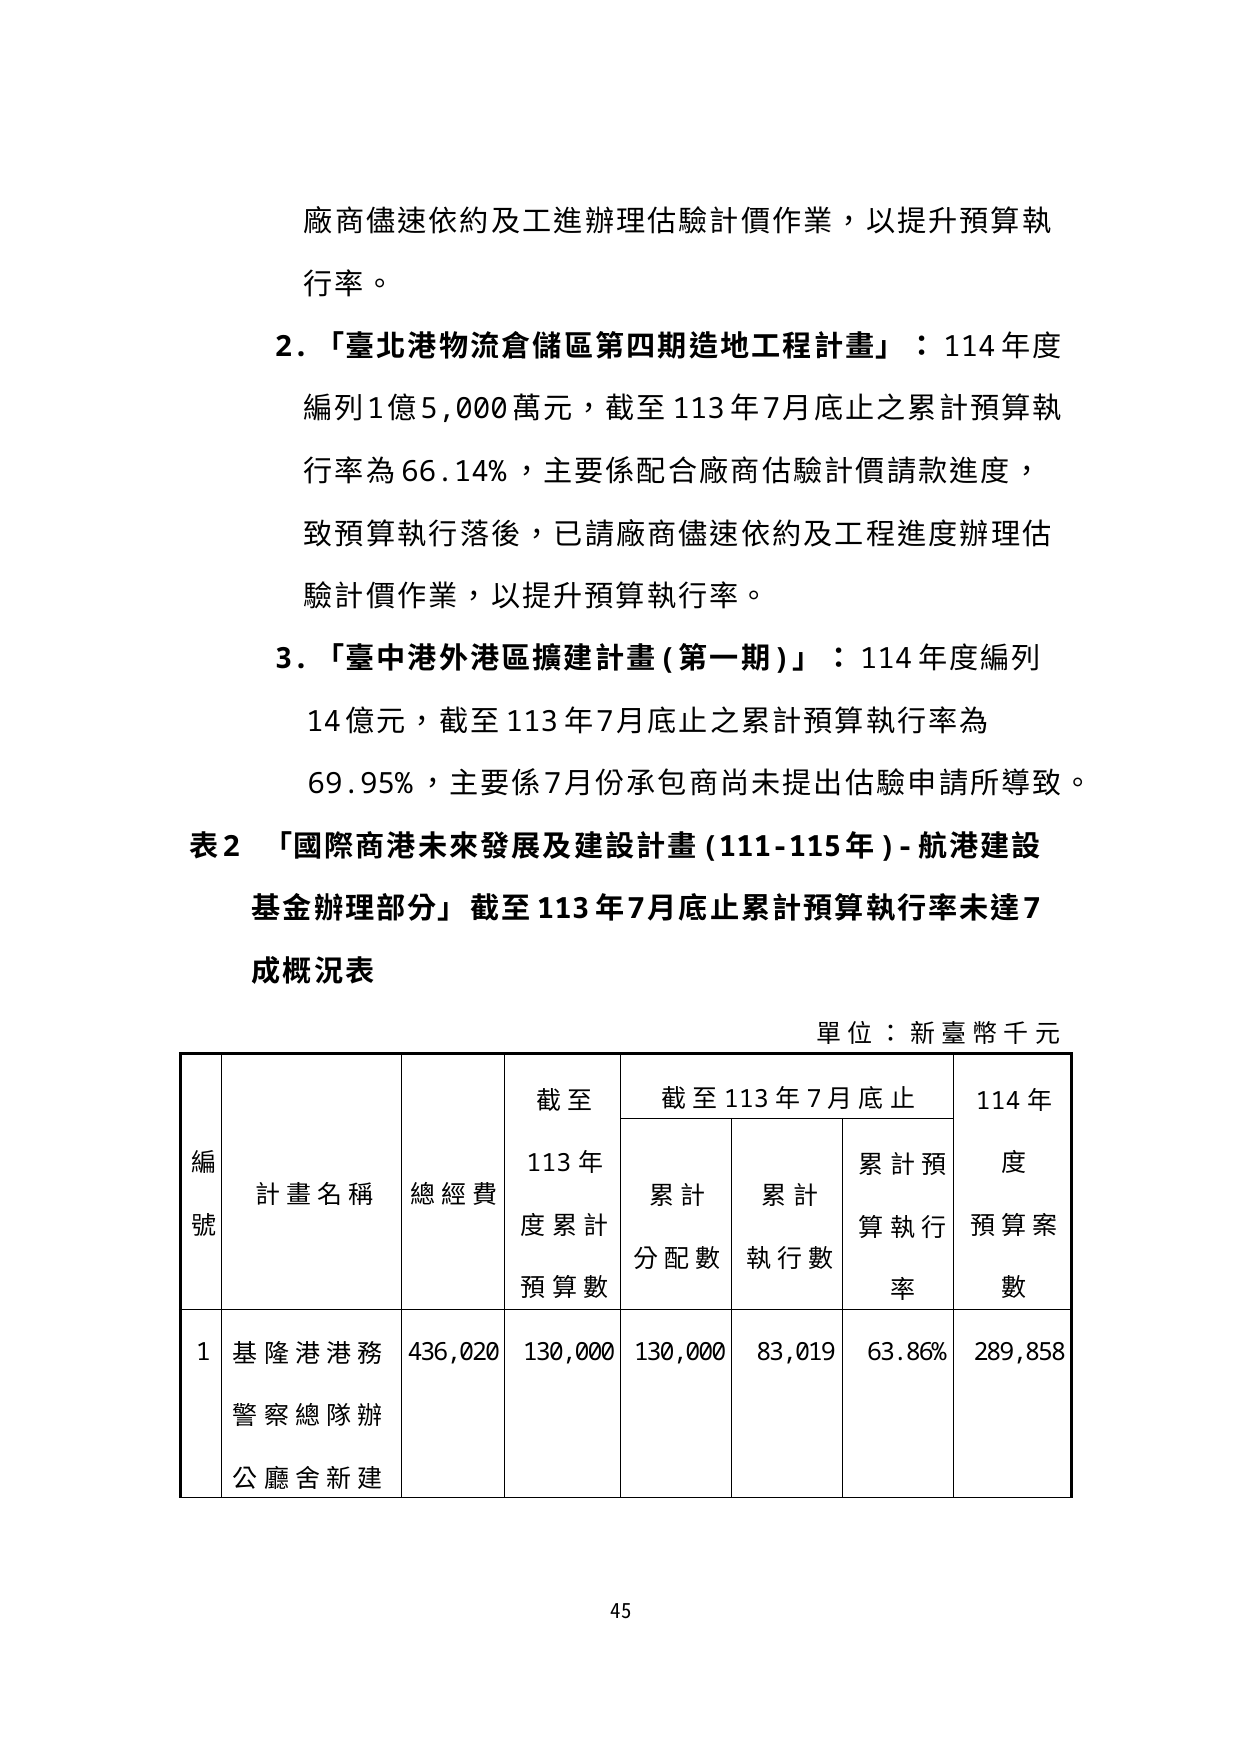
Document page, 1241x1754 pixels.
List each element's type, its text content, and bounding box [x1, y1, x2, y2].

table_cell 基隆港港務警察總隊辦公廳舍新建 [222, 1310, 401, 1497]
table_header 截至113年7月底止 [621, 1055, 953, 1118]
text 表2 「國際商港未來發展及建設計畫(111-115年)-航港建設基金辦理部分」截至113年7月底止累計預算執行率未達7成概況表 [178, 802, 1063, 990]
table_cell 83,019 [732, 1310, 842, 1497]
table_header 總經費 [402, 1055, 504, 1308]
table_cell 累計 分配數 [621, 1119, 731, 1308]
text 單位：新臺幣千元 [178, 990, 1063, 1052]
table_header 編號 [182, 1055, 221, 1308]
table_cell 436,020 [402, 1310, 504, 1497]
table_cell 130,000 [621, 1310, 731, 1497]
text 2.「臺北港物流倉儲區第四期造地工程計畫」：114年度編列1億5,000萬元，截至113年7月底止之累計預算執行率為66.14%，主要係配合廠商估驗計價請款進度，致預算執行落後，已請廠商儘速依約及工程進度辦理估驗計價作業，以提升預算執行率。 [266, 302, 1063, 615]
table_header 114年度 預算案數 [954, 1055, 1070, 1308]
table_cell 63.86% [843, 1310, 953, 1497]
table_cell 累計 執行數 [732, 1119, 842, 1308]
table_header 計畫名稱 [222, 1055, 401, 1308]
text 廠商儘速依約及工進辦理估驗計價作業，以提升預算執行率。 [266, 177, 1063, 302]
text 3.「臺中港外港區擴建計畫(第一期)」：114年度編列14億元，截至113年7月底止之累計預算執行率為69.95%，主要係7月份承包商尚未提出估驗申請所導致。 [266, 615, 1063, 802]
table_header 截至113年度累計預算數 [505, 1055, 620, 1308]
table_cell 289,858 [954, 1310, 1070, 1497]
table_cell 累計預算執行率 [843, 1119, 953, 1308]
table_cell 1 [182, 1310, 221, 1497]
table_cell 130,000 [505, 1310, 620, 1497]
